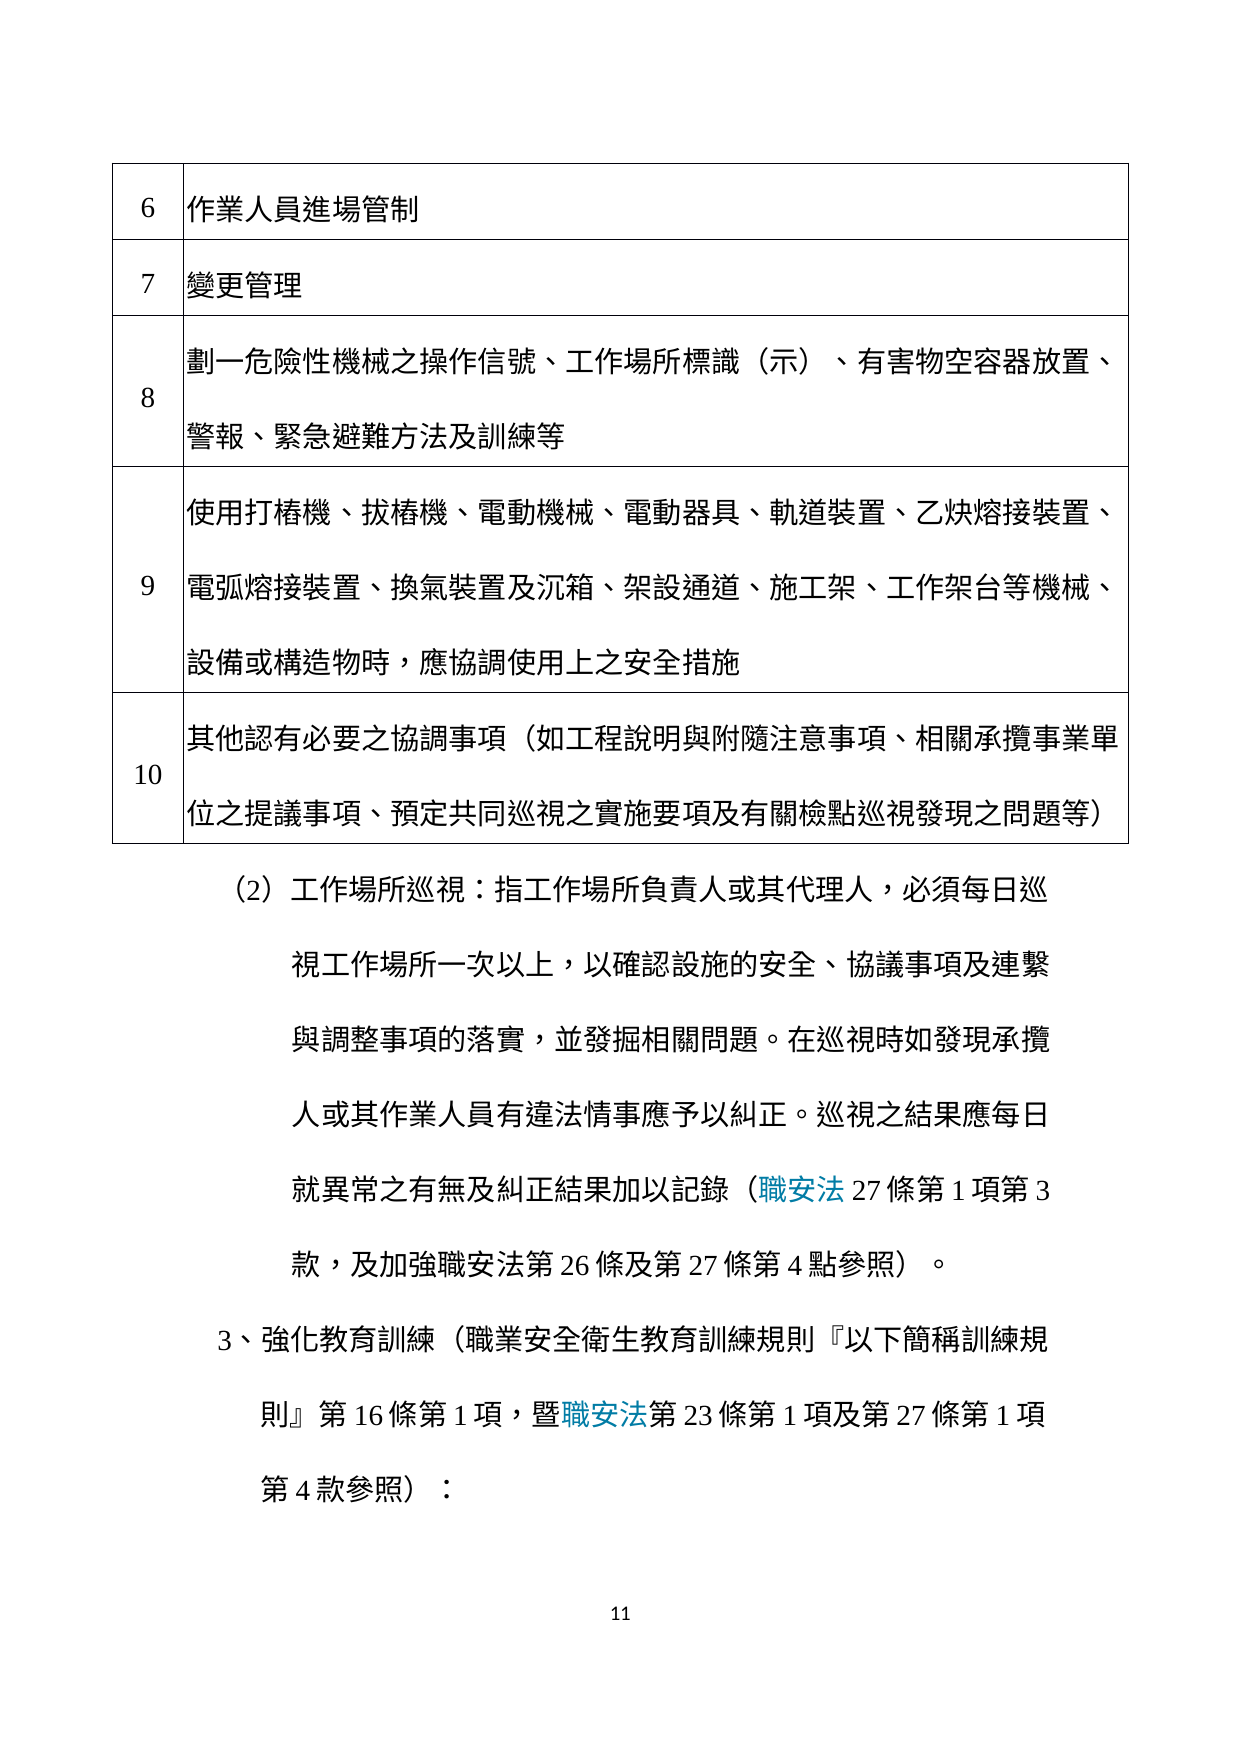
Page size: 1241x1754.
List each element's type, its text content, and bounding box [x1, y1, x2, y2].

table_cell 6 [113, 164, 183, 238]
table_cell 劃一危險性機械之操作信號、工作場所標識（示）、有害物空容器放置、警報、緊急避難方法及訓練等 [184, 316, 1128, 466]
table_cell 7 [113, 240, 183, 314]
table_cell 10 [113, 693, 183, 843]
table_cell 作業人員進場管制 [184, 164, 1128, 238]
table_cell 變更管理 [184, 240, 1128, 314]
table_cell 使用打樁機、拔樁機、電動機械、電動器具、軌道裝置、乙炔熔接裝置、電弧熔接裝置、換氣裝置及沉箱、架設通道、施工架、工作架台等機械、設備或構造物時，應協調使用上之安全措施 [184, 467, 1128, 692]
text 3、強化教育訓練（職業安全衛生教育訓練規則『以下簡稱訓練規則』第16條第1項，暨職安法第23條第1項及第27條第1項第4款參照）： [217, 1294, 1053, 1519]
table_cell 9 [113, 467, 183, 692]
table_cell 8 [113, 316, 183, 466]
table_cell 其他認有必要之協調事項（如工程說明與附隨注意事項、相關承攬事業單位之提議事項、預定共同巡視之實施要項及有關檢點巡視發現之問題等） [184, 693, 1128, 843]
text （2）工作場所巡視：指工作場所負責人或其代理人，必須每日巡視工作場所一次以上，以確認設施的安全、協議事項及連繫與調整事項的落實，並發掘相關問題。在巡視時如發現承攬人或其作業人員有違法情事應予以糾正。巡視之結果應每日就異常之有無及糾正結果加以記錄（職安法27條第1項第3款，及加強職安法第26條及第27條第4點參照）。 [217, 844, 1053, 1294]
